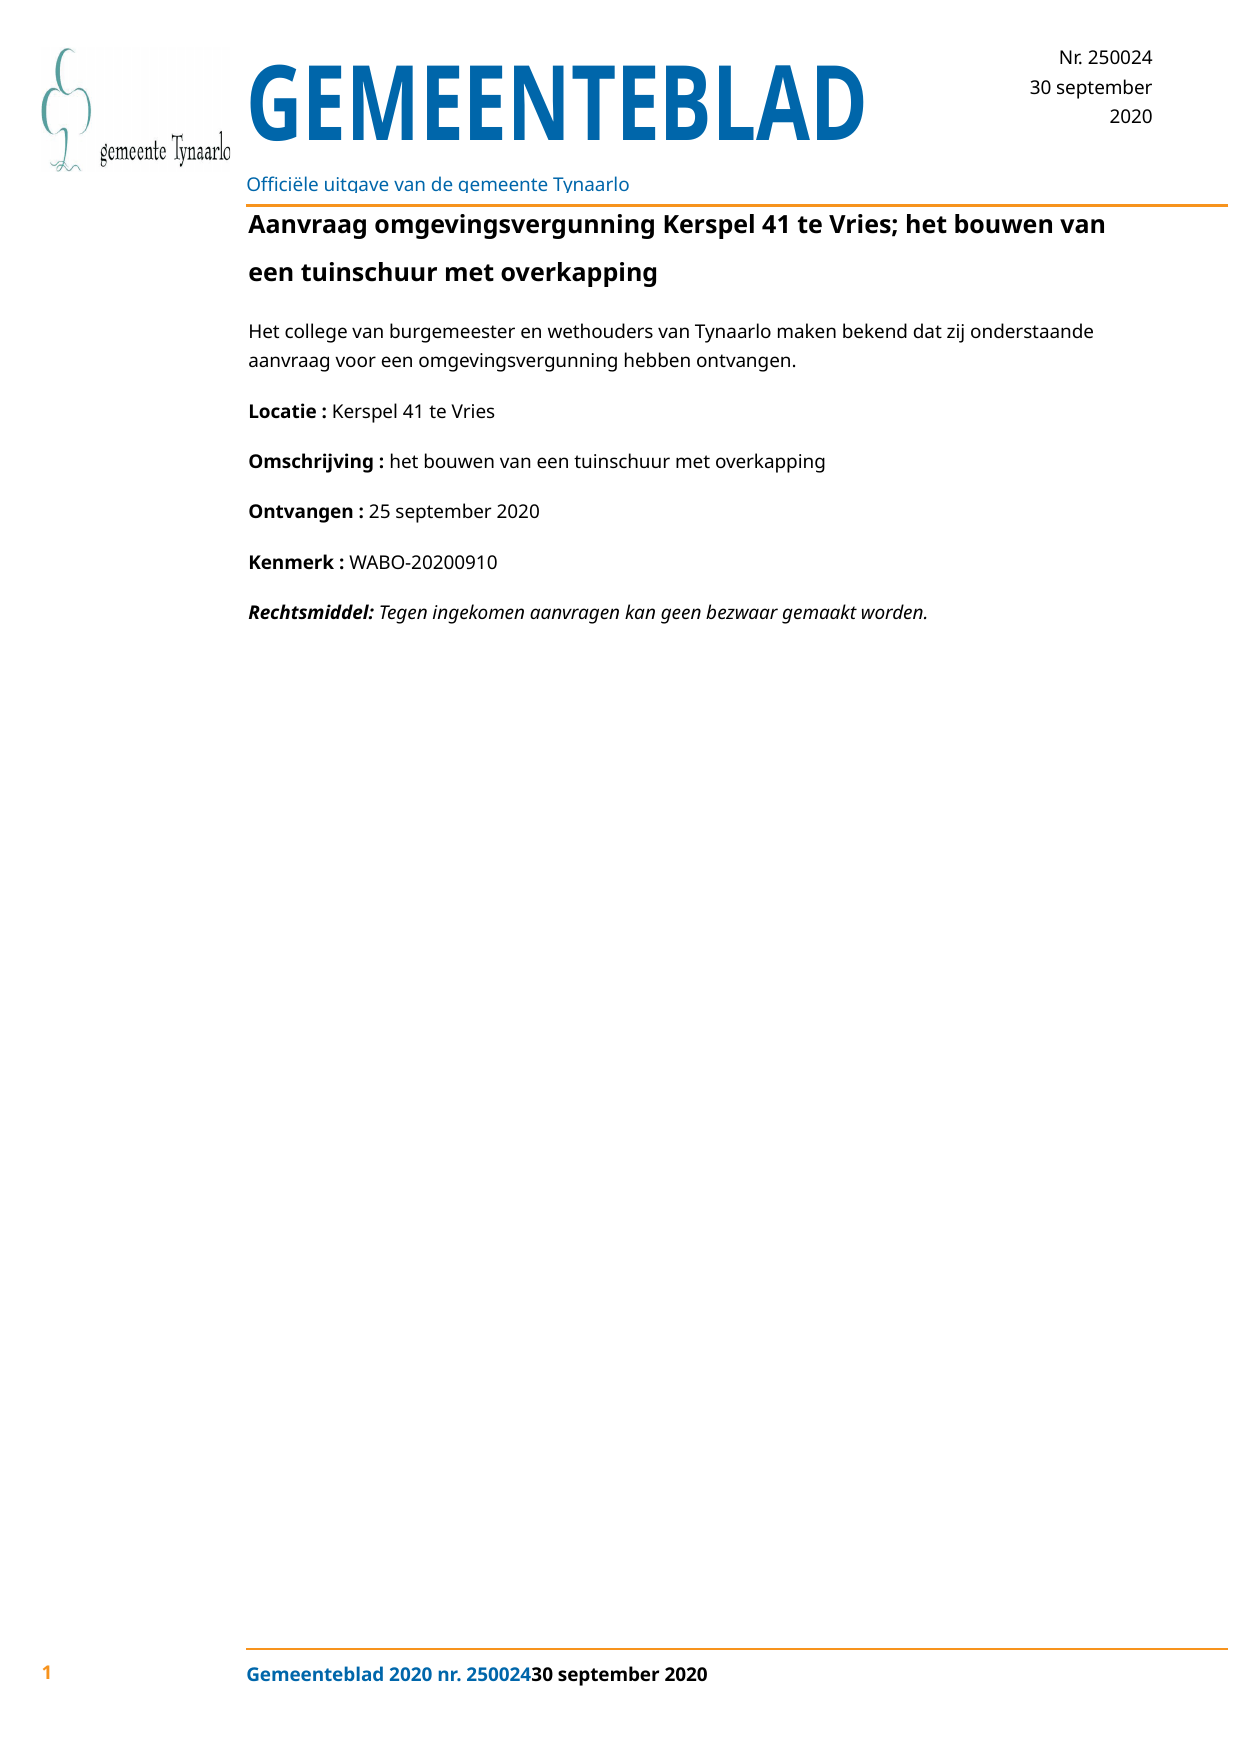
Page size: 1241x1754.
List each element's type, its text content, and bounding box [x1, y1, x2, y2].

text Omschrijving : het bouwen van een tuinschuur met overkapping [248, 448, 1152, 474]
text Het college van burgemeester en wethouders van Tynaarlo maken bekend dat zij onderstaande aanvraag voor een omgevingsvergunning hebben ontvangen. [248, 318, 1152, 373]
picture [41, 47, 231, 172]
text Aanvraag omgevingsvergunning Kerspel 41 te Vries; het bouwen van een tuinschuur met overkapping [248, 207, 1152, 288]
text Locatie : Kerspel 41 te Vries [248, 398, 1152, 424]
text Rechtsmiddel: Tegen ingekomen aanvragen kan geen bezwaar gemaakt worden. [248, 599, 1152, 625]
text Kenmerk : WABO-20200910 [248, 549, 1152, 575]
text Ontvangen : 25 september 2020 [248, 499, 1152, 524]
